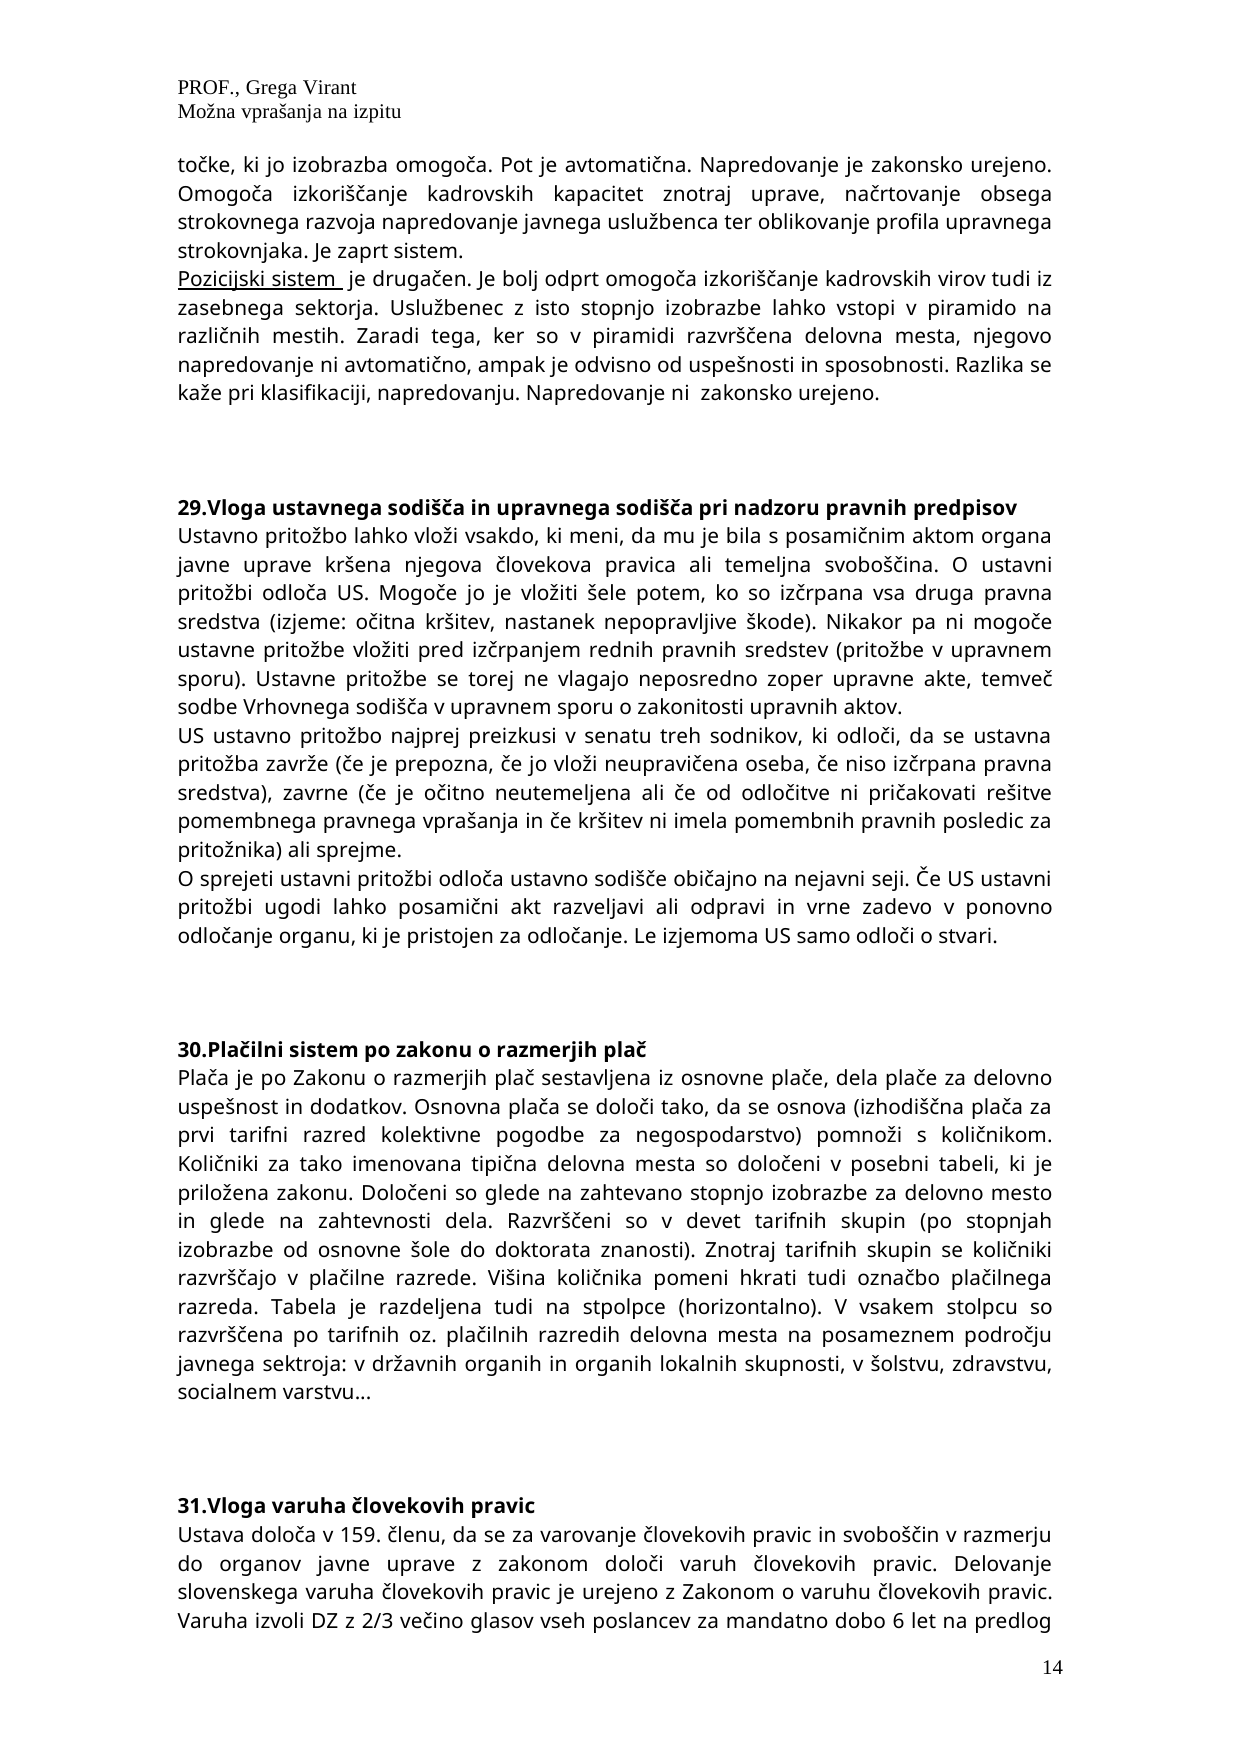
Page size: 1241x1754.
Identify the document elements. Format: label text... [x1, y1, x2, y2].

text US ustavno pritožbo najprej preizkusi v senatu treh sodnikov, ki odloči, da se ustavna pritožba zavrže (če je prepozna, če jo vloži neupravičena oseba, če niso izčrpana pravna sredstva), zavrne (če je očitno neutemeljena ali če od odločitve ni pričakovati rešitve pomembnega pravnega vprašanja in če kršitev ni imela pomembnih pravnih posledic za pritožnika) ali sprejme. [177, 721, 1054, 863]
text Ustava določa v 159. členu, da se za varovanje človekovih pravic in svoboščin v razmerju do organov javne uprave z zakonom določi varuh človekovih pravic. Delovanje slovenskega varuha človekovih pravic je urejeno z Zakonom o varuhu človekovih pravic. Varuha izvoli DZ z 2/3 večino glasov vseh poslancev za mandatno dobo 6 let na predlog [177, 1520, 1054, 1634]
text O sprejeti ustavni pritožbi odloča ustavno sodišče običajno na nejavni seji. Če US ustavni pritožbi ugodi lahko posamični akt razveljavi ali odpravi in vrne zadevo v ponovno odločanje organu, ki je pristojen za odločanje. Le izjemoma US samo odloči o stvari. [177, 863, 1054, 949]
text Ustavno pritožbo lahko vloži vsakdo, ki meni, da mu je bila s posamičnim aktom organa javne uprave kršena njegova človekova pravica ali temeljna svoboščina. O ustavni pritožbi odloča US. Mogoče jo je vložiti šele potem, ko so izčrpana vsa druga pravna sredstva (izjeme: očitna kršitev, nastanek nepopravljive škode). Nikakor pa ni mogoče ustavne pritožbe vložiti pred izčrpanjem rednih pravnih sredstev (pritožbe v upravnem sporu). Ustavne pritožbe se torej ne vlagajo neposredno zoper upravne akte, temveč sodbe Vrhovnega sodišča v upravnem sporu o zakonitosti upravnih aktov. [177, 521, 1054, 721]
text Plača je po Zakonu o razmerjih plač sestavljena iz osnovne plače, dela plače za delovno uspešnost in dodatkov. Osnovna plača se določi tako, da se osnova (izhodiščna plača za prvi tarifni razred kolektivne pogodbe za negospodarstvo) pomnoži s količnikom. Količniki za tako imenovana tipična delovna mesta so določeni v posebni tabeli, ki je priložena zakonu. Določeni so glede na zahtevano stopnjo izobrazbe za delovno mesto in glede na zahtevnosti dela. Razvrščeni so v devet tarifnih skupin (po stopnjah izobrazbe od osnovne šole do doktorata znanosti). Znotraj tarifnih skupin se količniki razvrščajo v plačilne razrede. Višina količnika pomeni hkrati tudi označbo plačilnega razreda. Tabela je razdeljena tudi na stpolpce (horizontalno). V vsakem stolpcu so razvrščena po tarifnih oz. plačilnih razredih delovna mesta na posameznem področju javnega sektroja: v državnih organih in organih lokalnih skupnosti, v šolstvu, zdravstvu, socialnem varstvu... [177, 1063, 1054, 1406]
text 31.Vloga varuha človekovih pravic [177, 1491, 1054, 1520]
text 29.Vloga ustavnega sodišča in upravnega sodišča pri nadzoru pravnih predpisov [177, 492, 1054, 521]
text 30.Plačilni sistem po zakonu o razmerjih plač [177, 1035, 1054, 1063]
text točke, ki jo izobrazba omogoča. Pot je avtomatična. Napredovanje je zakonsko urejeno. Omogoča izkoriščanje kadrovskih kapacitet znotraj uprave, načrtovanje obsega strokovnega razvoja napredovanje javnega uslužbenca ter oblikovanje profila upravnega strokovnjaka. Je zaprt sistem. [177, 150, 1054, 264]
text Pozicijski sistem je drugačen. Je bolj odprt omogoča izkoriščanje kadrovskih virov tudi iz zasebnega sektorja. Uslužbenec z isto stopnjo izobrazbe lahko vstopi v piramido na različnih mestih. Zaradi tega, ker so v piramidi razvrščena delovna mesta, njegovo napredovanje ni avtomatično, ampak je odvisno od uspešnosti in sposobnosti. Razlika se kaže pri klasifikaciji, napredovanju. Napredovanje ni zakonsko urejeno. [177, 264, 1054, 407]
